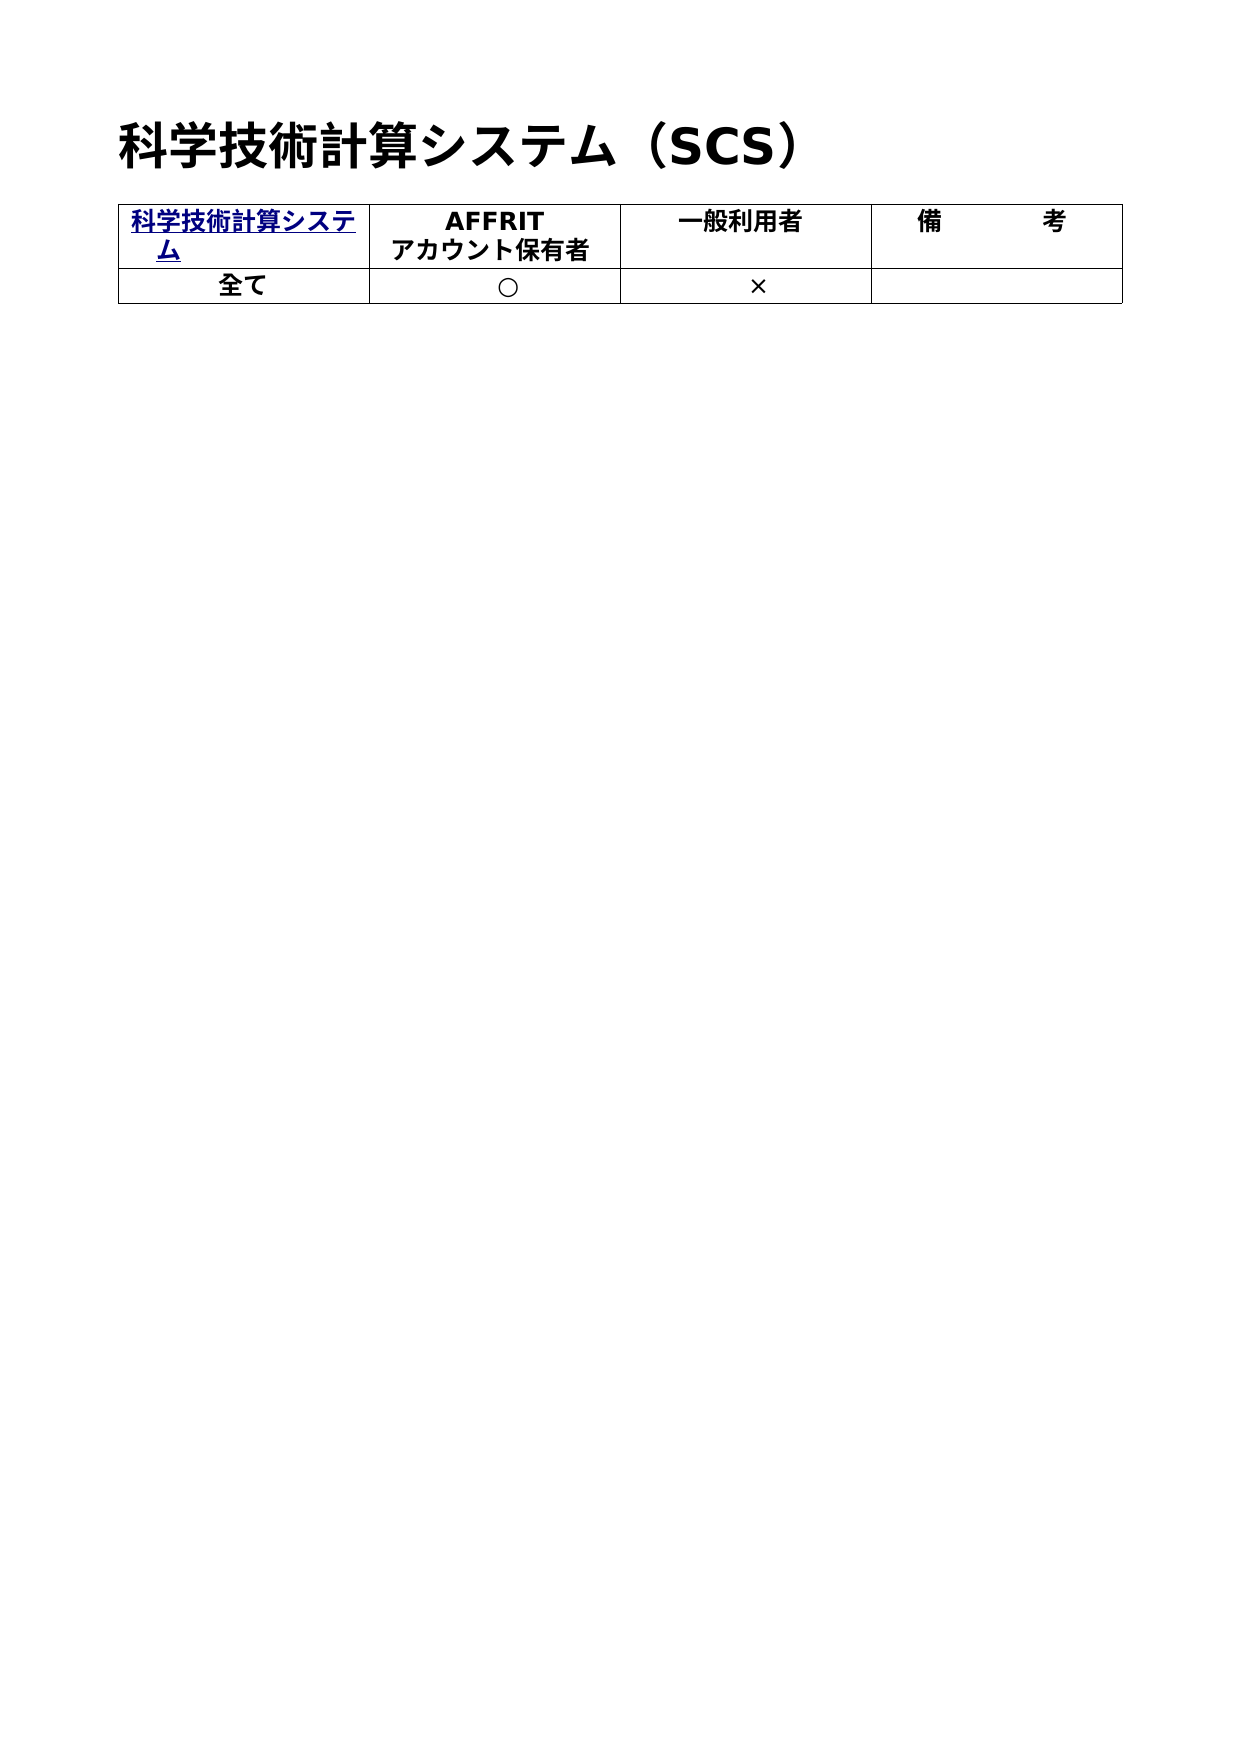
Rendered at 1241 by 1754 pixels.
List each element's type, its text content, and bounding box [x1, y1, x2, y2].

table_cell 全て [119, 269, 369, 303]
table_header 一般利用者 [621, 205, 871, 268]
table_cell [872, 269, 1122, 303]
subtitle 科学技術計算システム（SCS） [118, 118, 1122, 176]
table_cell × [621, 269, 871, 303]
table_header 備 考 [872, 205, 1122, 268]
table_cell ○ [370, 269, 620, 303]
table_header 科学技術計算システム [119, 205, 369, 268]
table_header AFFRIT アカウント保有者 [370, 205, 620, 268]
